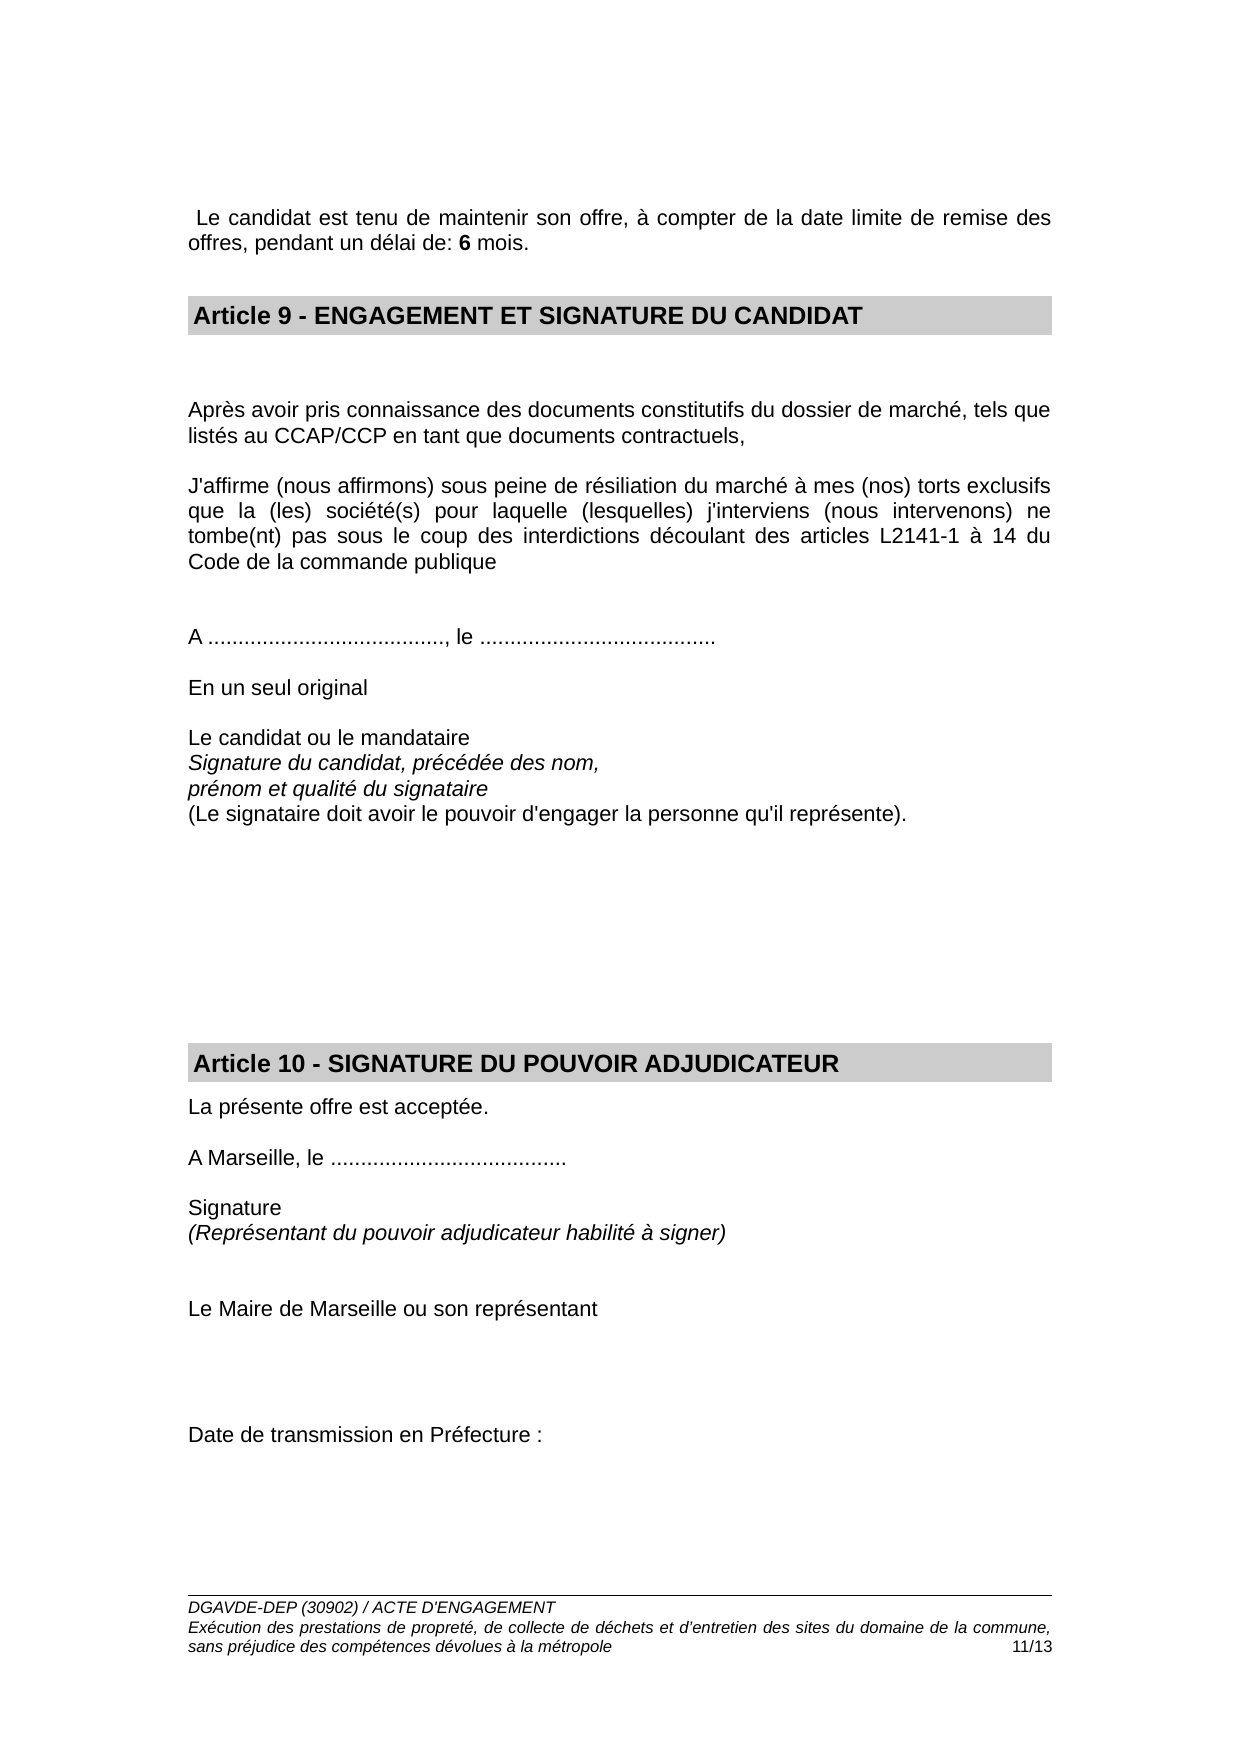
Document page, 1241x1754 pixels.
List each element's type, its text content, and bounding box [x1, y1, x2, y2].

text Date de transmission en Préfecture : [188, 1422, 1052, 1447]
text Le Maire de Marseille ou son représentant [188, 1296, 1052, 1321]
subtitle ENGAGEMENT ET SIGNATURE DU CANDIDAT [190, 298, 1050, 333]
text La présente offre est acceptée. [188, 1094, 1052, 1119]
text A Marseille, le ....................................... [188, 1144, 1052, 1170]
text (Le signataire doit avoir le pouvoir d'engager la personne qu'il représente). [188, 801, 1052, 826]
text Signature [188, 1195, 1052, 1220]
text Le candidat ou le mandataire [188, 725, 1052, 750]
text A ......................................., le ....................................... [188, 624, 1052, 649]
text En un seul original [188, 674, 1052, 700]
text J'affirme (nous affirmons) sous peine de résiliation du marché à mes (nos) torts exclusifs que la (les) société(s) pour laquelle (lesquelles) j'interviens (nous intervenons) ne tombe(nt) pas sous le coup des interdictions découlant des articles L2141-1 à 14 du Code de la commande publique [188, 473, 1052, 574]
text Après avoir pris connaissance des documents constitutifs du dossier de marché, tels que listés au CCAP/CCP en tant que documents contractuels, [188, 397, 1052, 448]
text (Représentant du pouvoir adjudicateur habilité à signer) [188, 1220, 1052, 1245]
text Le candidat est tenu de maintenir son offre, à compter de la date limite de remise des offres, pendant un délai de: 6 mois. [188, 204, 1052, 255]
text prénom et qualité du signataire [188, 775, 1052, 801]
subtitle SIGNATURE DU POUVOIR ADJUDICATEUR [190, 1046, 1050, 1080]
text Signature du candidat, précédée des nom, [188, 750, 1052, 775]
